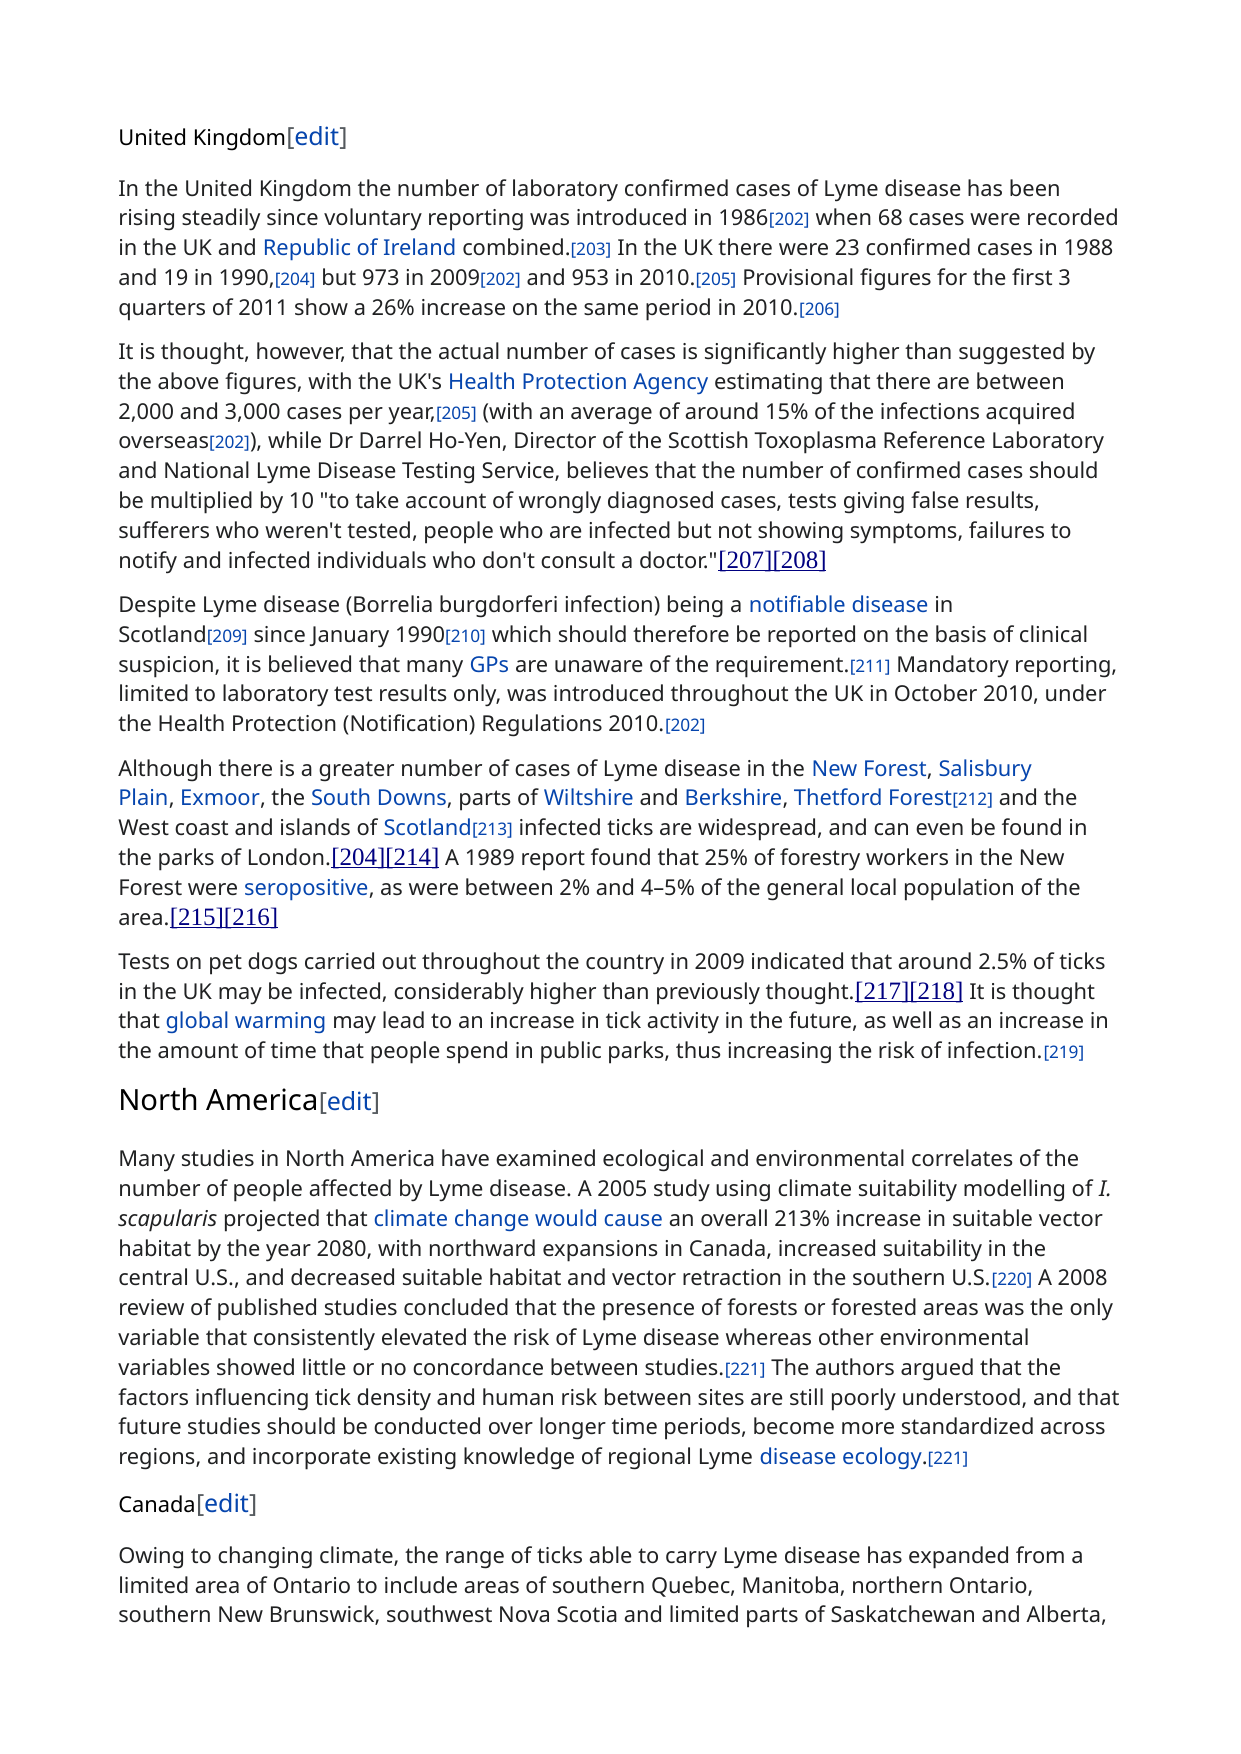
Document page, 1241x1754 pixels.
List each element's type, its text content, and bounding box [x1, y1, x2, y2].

text Although there is a greater number of cases of Lyme disease in the New Forest, Salisbury Plain, Exmoor, the South Downs, parts of Wiltshire and Berkshire, Thetford Forest[212] and the West coast and islands of Scotland[213] infected ticks are widespread, and can even be found in the parks of London.[204][214] A 1989 report found that 25% of forestry workers in the New Forest were seropositive, as were between 2% and 4–5% of the general local population of the area.[215][216] [118, 753, 1122, 931]
subtitle United Kingdom[edit] [118, 118, 1122, 152]
text Many studies in North America have examined ecological and environmental correlates of the number of people affected by Lyme disease. A 2005 study using climate suitability modelling of I. scapularis projected that climate change would cause an overall 213% increase in suitable vector habitat by the year 2080, with northward expansions in Canada, increased suitability in the central U.S., and decreased suitable habitat and vector retraction in the southern U.S.[220] A 2008 review of published studies concluded that the presence of forests or forested areas was the only variable that consistently elevated the risk of Lyme disease whereas other environmental variables showed little or no concordance between studies.[221] The authors argued that the factors influencing tick density and human risk between sites are still poorly understood, and that future studies should be conducted over longer time periods, become more standardized across regions, and incorporate existing knowledge of regional Lyme disease ecology.[221] [118, 1143, 1122, 1471]
text Owing to changing climate, the range of ticks able to carry Lyme disease has expanded from a limited area of Ontario to include areas of southern Quebec, Manitoba, northern Ontario, southern New Brunswick, southwest Nova Scotia and limited parts of Saskatchewan and Alberta, [118, 1540, 1122, 1629]
text In the United Kingdom the number of laboratory confirmed cases of Lyme disease has been rising steadily since voluntary reporting was introduced in 1986[202] when 68 cases were recorded in the UK and Republic of Ireland combined.[203] In the UK there were 23 confirmed cases in 1988 and 19 in 1990,[204] but 973 in 2009[202] and 953 in 2010.[205] Provisional figures for the first 3 quarters of 2011 show a 26% increase on the same period in 2010.[206] [118, 173, 1122, 322]
text It is thought, however, that the actual number of cases is significantly higher than suggested by the above figures, with the UK's Health Protection Agency estimating that there are between 2,000 and 3,000 cases per year,[205] (with an average of around 15% of the infections acquired overseas[202]), while Dr Darrel Ho-Yen, Director of the Scottish Toxoplasma Reference Laboratory and National Lyme Disease Testing Service, believes that the number of confirmed cases should be multiplied by 10 "to take account of wrongly diagnosed cases, tests giving false results, sufferers who weren't tested, people who are infected but not showing symptoms, failures to notify and infected individuals who don't consult a doctor."[207][208] [118, 336, 1122, 574]
text Despite Lyme disease (Borrelia burgdorferi infection) being a notifiable disease in Scotland[209] since January 1990[210] which should therefore be reported on the basis of clinical suspicion, it is believed that many GPs are unaware of the requirement.[211] Mandatory reporting, limited to laboratory test results only, was introduced throughout the UK in October 2010, under the Health Protection (Notification) Regulations 2010.[202] [118, 589, 1122, 738]
text Tests on pet dogs carried out throughout the country in 2009 indicated that around 2.5% of ticks in the UK may be infected, considerably higher than previously thought.[217][218] It is thought that global warming may lead to an increase in tick activity in the future, as well as an increase in the amount of time that people spend in public parks, thus increasing the risk of infection.[219] [118, 946, 1122, 1065]
subtitle Canada[edit] [118, 1485, 1122, 1519]
subtitle North America[edit] [118, 1080, 1122, 1119]
